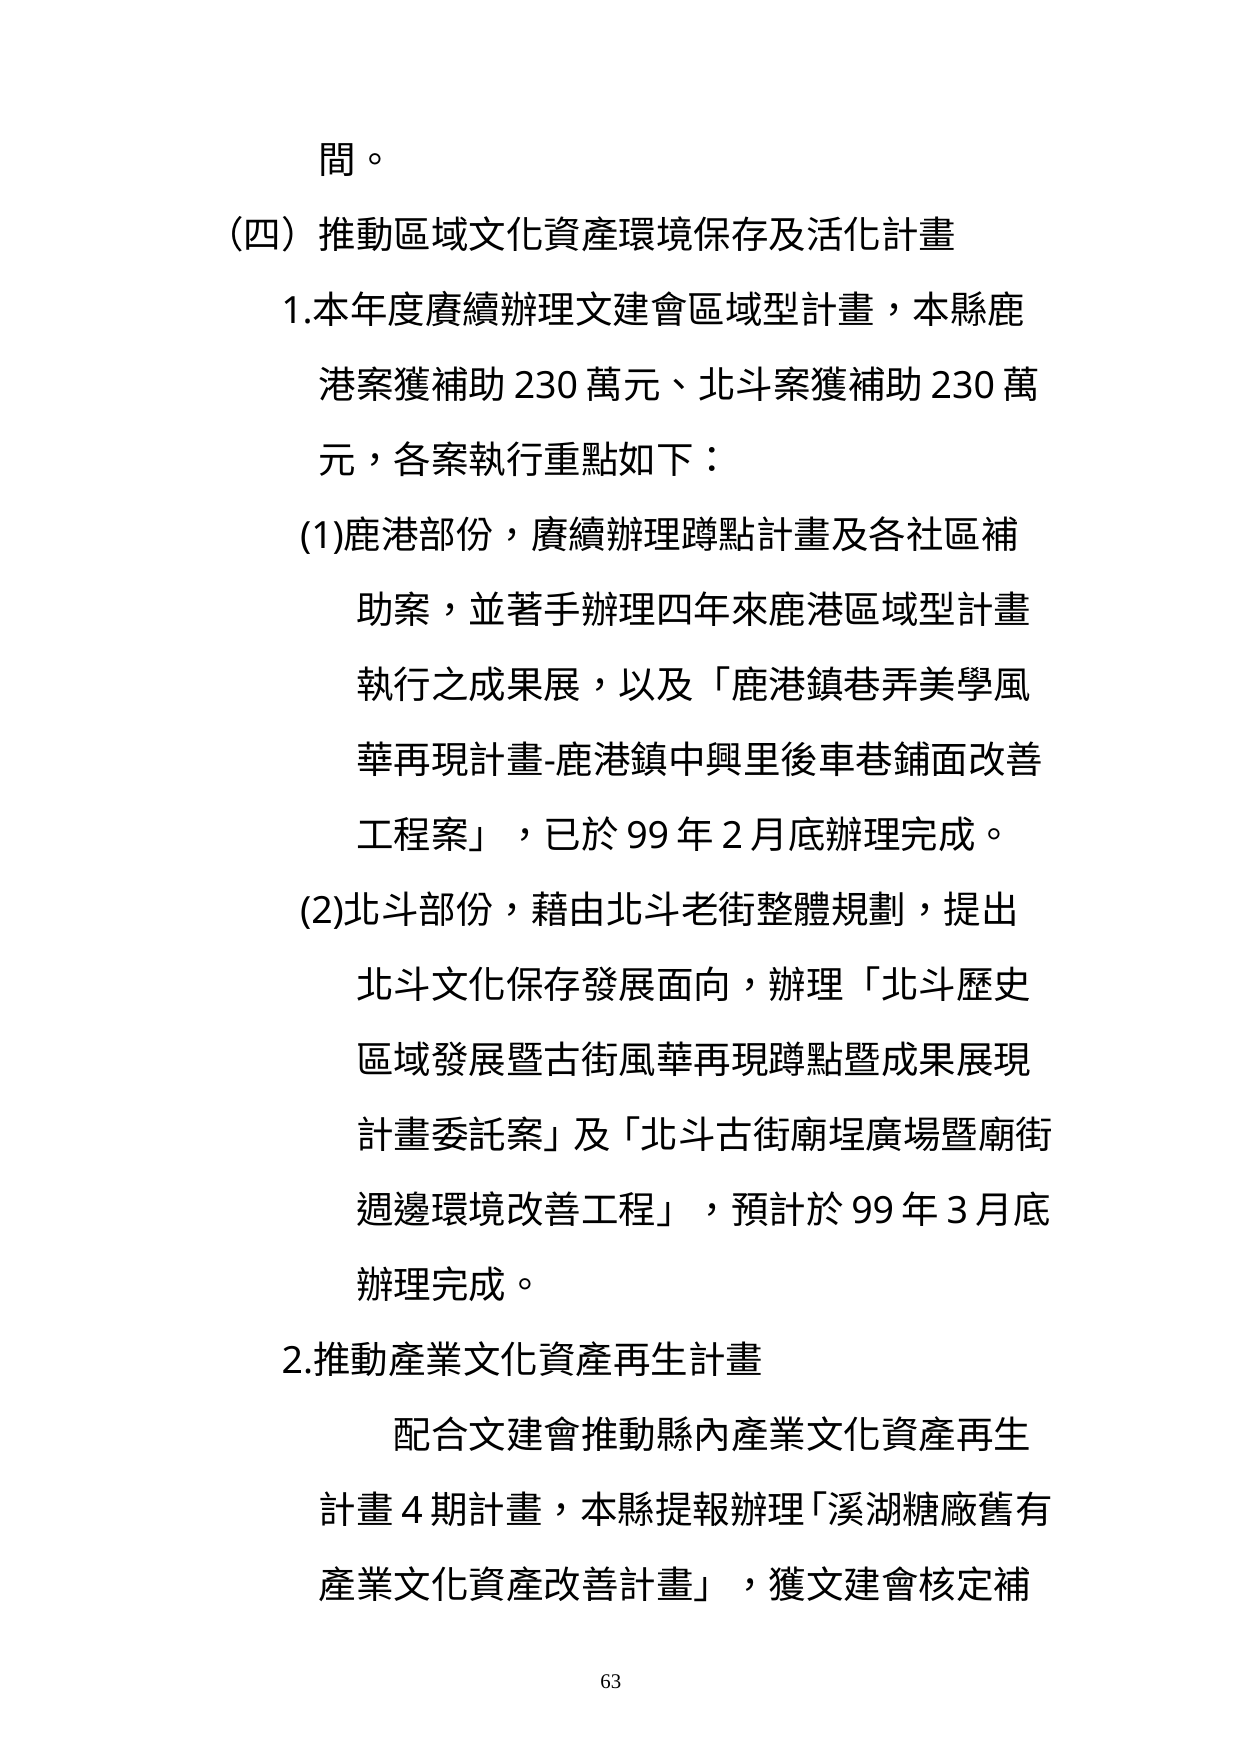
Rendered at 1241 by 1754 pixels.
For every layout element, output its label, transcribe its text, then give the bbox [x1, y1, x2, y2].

text 二林公學校教職員宿舍群建於昭和12年(1937年)，97年4月登錄為本縣歷史建築，為有效活化利用，本府即向文建會爭取經費168萬元辦理調查研究暨規劃設計工作，98年12月底完成結案，並賡續向文建會申請修復及再利用經費，籌設二林蔗農事件紀念館、洪醒夫紀念館與校史館，以充分利用歷史空間。 [319, 120, 1053, 195]
text 配合文建會推動縣內產業文化資產再生計畫4期計畫，本縣提報辦理「溪湖糖廠舊有產業文化資產改善計畫」，獲文建會核定補 [319, 1395, 1053, 1620]
text (1)鹿港部份，賡續辦理蹲點計畫及各社區補助案，並著手辦理四年來鹿港區域型計畫執行之成果展，以及「鹿港鎮巷弄美學風華再現計畫-鹿港鎮中興里後車巷鋪面改善工程案」，已於99年2月底辦理完成。 [300, 495, 1053, 870]
text 1.本年度賡續辦理文建會區域型計畫，本縣鹿港案獲補助230萬元、北斗案獲補助230萬元，各案執行重點如下： [281, 270, 1053, 495]
text （四）推動區域文化資產環境保存及活化計畫 [206, 195, 1053, 270]
text (2)北斗部份，藉由北斗老街整體規劃，提出北斗文化保存發展面向，辦理「北斗歷史區域發展暨古街風華再現蹲點暨成果展現計畫委託案」及「北斗古街廟埕廣場暨廟街週邊環境改善工程」，預計於99年3月底辦理完成。 [300, 870, 1053, 1320]
text 2.推動產業文化資產再生計畫 [281, 1320, 1053, 1395]
